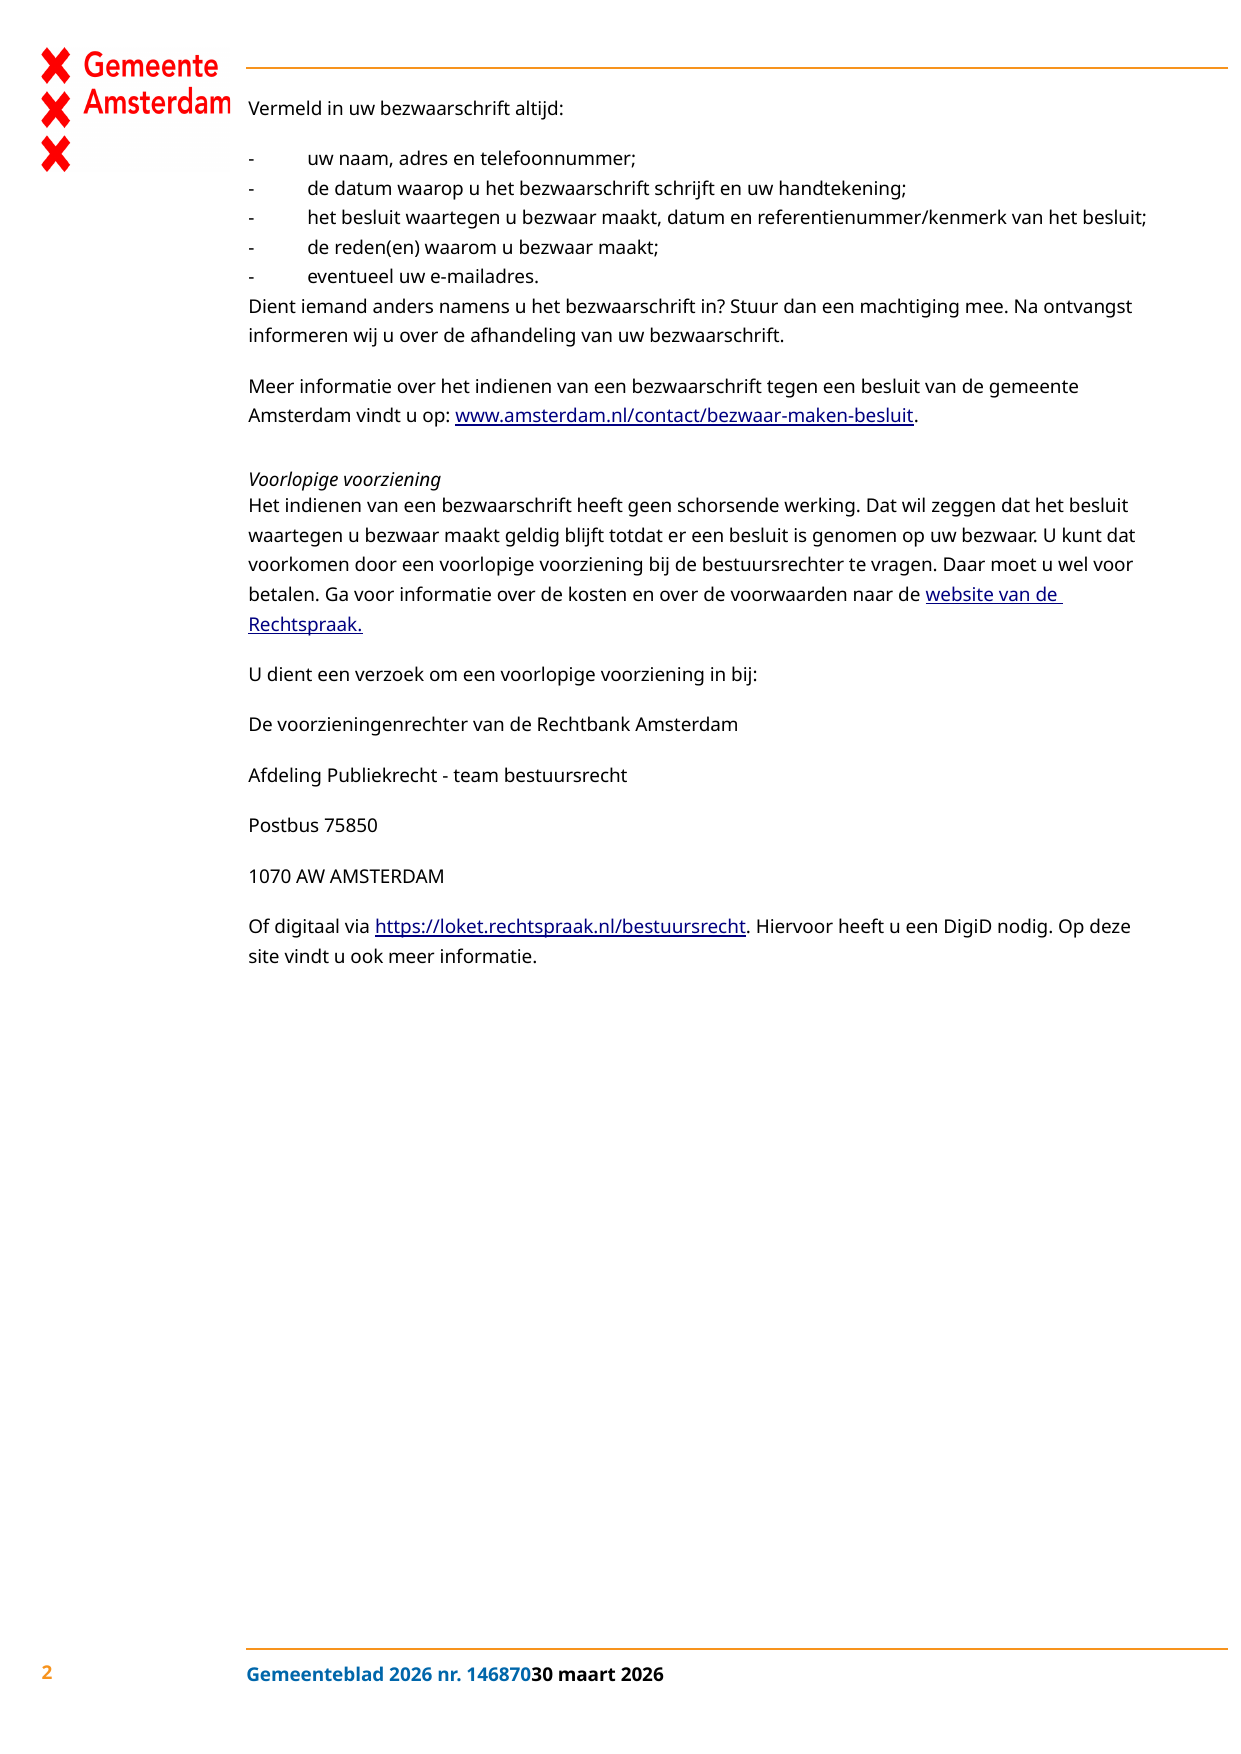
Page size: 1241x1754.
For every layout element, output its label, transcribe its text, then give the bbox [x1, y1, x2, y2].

text Postbus 75850 [248, 812, 1152, 838]
picture [41, 47, 231, 172]
text Afdeling Publiekrecht - team bestuursrecht [248, 762, 1152, 788]
text Dient iemand anders namens u het bezwaarschrift in? Stuur dan een machtiging mee. Na ontvangst informeren wij u over de afhandeling van uw bezwaarschrift. [248, 293, 1152, 348]
text Meer informatie over het indienen van een bezwaarschrift tegen een besluit van de gemeente Amsterdam vindt u op: www.amsterdam.nl/contact/bezwaar-maken-besluit. [248, 373, 1152, 428]
text Of digitaal via https://loket.rechtspraak.nl/bestuursrecht. Hiervoor heeft u een DigiD nodig. Op deze site vindt u ook meer informatie. [248, 913, 1152, 968]
text 1070 AW AMSTERDAM [248, 863, 1152, 888]
list de reden(en) waarom u bezwaar maakt; [248, 234, 1152, 260]
text De voorzieningenrechter van de Rechtbank Amsterdam [248, 712, 1152, 737]
text U dient een verzoek om een voorlopige voorziening in bij: [248, 661, 1152, 687]
list eventueel uw e-mailadres. [248, 263, 1152, 289]
text Vermeld in uw bezwaarschrift altijd: [248, 95, 1152, 121]
list het besluit waartegen u bezwaar maakt, datum en referentienummer/kenmerk van het besluit; [248, 204, 1152, 230]
text Het indienen van een bezwaarschrift heeft geen schorsende werking. Dat wil zeggen dat het besluit waartegen u bezwaar maakt geldig blijft totdat er een besluit is genomen op uw bezwaar. U kunt dat voorkomen door een voorlopige voorziening bij de bestuursrechter te vragen. Daar moet u wel voor betalen. Ga voor informatie over de kosten en over de voorwaarden naar de website van de Rechtspraak. [248, 492, 1152, 636]
list uw naam, adres en telefoonnummer; [248, 145, 1152, 171]
text Voorlopige voorziening [248, 467, 1152, 492]
list de datum waarop u het bezwaarschrift schrijft en uw handtekening; [248, 175, 1152, 201]
